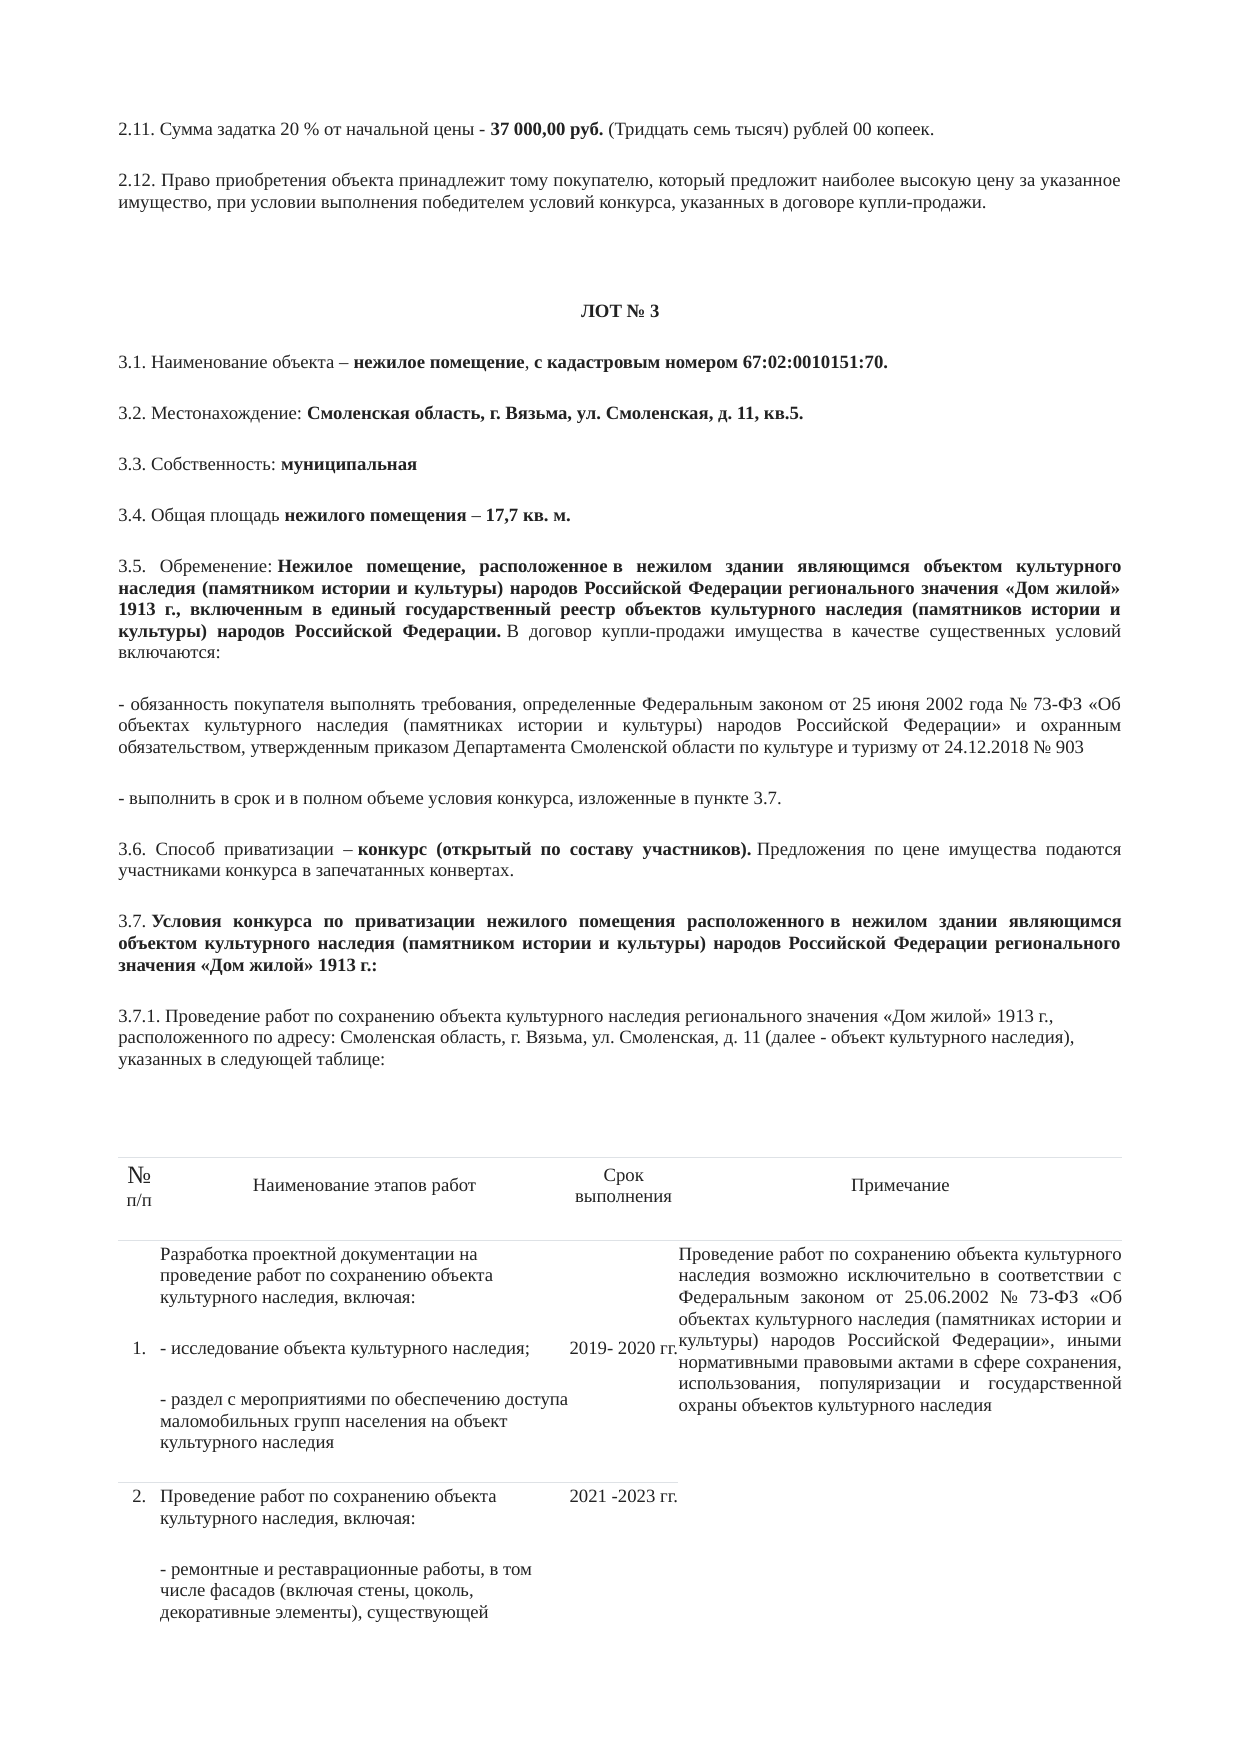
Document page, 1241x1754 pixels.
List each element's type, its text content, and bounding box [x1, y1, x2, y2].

table_header Примечание [678, 1158, 1122, 1240]
table_cell 2019- 2020 гг. [569, 1241, 678, 1482]
table_header Наименование этапов работ [160, 1158, 569, 1240]
table_cell Разработка проектной документации на проведение работ по сохранению объекта культурного наследия, включая: - исследование объекта культурного наследия; - раздел с мероприятиями по обеспечению доступа маломобильных групп населения на объект культурного наследия [160, 1241, 569, 1482]
table_cell Информационное сообщение о проведении конкурса по приватизации муниципального имущества Вяземского городского поселения Вяземского района Смоленской области Комитет имущественных отношений Администрации муниципального образования «Вяземский район» Смоленской области (Продавец) в соответствии с решениями Совета депутатов Вяземского городского поселения Вяземского района Смоленской области от 24.02.2012 № 4, 17.09.2013 № 81, 22.03.2016 № 18, 30.05.2017 №32, протоколом № З от 14.06.2019 комиссии по приватизации муниципального имущества Вяземского городского поселения Вяземского района Смоленской области 30.07.2019 в 11-00 час, по московскому времени по адресу: Смоленская область, г. Вязьма, ул. 25 Октября, д. 11, каб. 305 объявляет конкурс по приватизации муниципального имущества Вяземского городского поселения Вяземского района Смоленской области. Сведения о Продавце: Комитет имущественных отношений Администрации муниципального образования «Вяземский район» Смоленской области. Почтовый адрес: ул. 25 Октября, д.11, г. Вязьма, Смоленская область, 215110. Контактное лицо: ведущий специалист комитета имущественных отношений Зеленцова Ольга Николаевна, тел. 2-37-91. Официальный сайт Администрации муниципального образования «Вяземский район» Смоленской области www.vyazma.ru. Сведения по предмету конкурса ЛОТ № 1 1.1. Наименование объекта – нежилое помещение, с кадастровым номером 67:02:0010151:66. 1.2. Местонахождение: Смоленская область, г. Вязьма, ул. Смоленская, д. 11, кв.1 1.3. Собственность: муниципальная 1.4. Общая площадь нежилого помещения – 17,9 кв. м. 1.5. Обременение: Нежилое помещение, расположенное в нежилом здании являющимся объектом культурного наследия (памятником истории и культуры) народов Российской Федерации регионального значения «Дом жилой» 1913 г., включенным в единый государственный реестр объектов культурного наследия (памятников истории и культуры) народов Российской Федерации. В договор купли-продажи имущества в качестве существенных условий включаются: - обязанность покупателя выполнять требования, определенные Федеральным законом от 25 июня 2002 года № 73-ФЗ «Об объектах культурного наследия (памятниках истории и культуры) народов Российской Федерации» и охранным обязательством, утвержденным приказом Департамента Смоленской области по культуре и туризму от 24.12.2018 № 903 - выполнить в срок и в полном объеме условия конкурса, изложенные в пункте 1.7. 1.6. Способ приватизации – конкурс (открытый по составу участников). Предложения по цене имущества подаются участниками конкурса в запечатанных конвертах. 1.7. Условия конкурса по приватизации нежилогопомещения расположенного в нежилом здании являющимся объектом культурного наследия (памятником истории и культуры) народов Российской Федерации регионального значения «Дом жилой» 1913 г.: 1.7.1. Проведение работ по сохранению объекта культурного наследия регионального значения «Дом жилой» 1913 г., расположенного по адресу: Смоленская область, г. Вязьма, ул. Смоленская, д. 11 (далее - объект культурного наследия), указанных в следующей таблице: 1.7.2. Работы по сохранению объекта культурного наследия проводятся на основании задания и разрешения на проведение работ, выданных Департаментом Смоленской области по культуре и туризму, в соответствии с согласованной проектной документацией, а также при условии осуществления технического, авторского надзора и государственного надзора в области охраны объектов культурного наследия за их проведением. 1.7.3. В случае, если при проведении работ по сохранению объекта культурного наследия затрагиваются конструктивные и другие характеристики надежности и безопасности объекта, указанные работы проводятся также при наличии положительного заключения государственной экспертизы проектной документации, предоставляемого в соответствии с требованиями Градостроительного кодекса Российской Федерации, и при условии осуществления государственного строительного надзора за указанными работами и государственного надзора в области охраны объектов культурного наследия. Срок выполнения условий конкурса: до 31 декабря 2023 года. Порядок подтверждения победителем выполнения условий конкурса. Победитель конкурса обязан не позднее 30 календарных дней со дня окончания установленного срока выполнения каждого этапа работ предоставить отчет о выполнении им каждого из этапов работ по сохранению объекта культурного наследия в Администрацию муниципального образования «Вяземский район» Смоленской области. Сводный (итоговый) отчет о выполнении условий конкурса с приложением подтверждающих документов в целом предоставляется победителем в течение 10 рабочих дней с даты истечения срока выполнения условий конкурса в полном объеме с приложением подтверждающих документов, фотографий, в том числе акта о выполнении работ по сохранению объекта культурного наследия, подписанного Департаментом Смоленской области по культуре и туризму, в Администрацию муниципального образования «Вяземский район» Смоленской области. 1.9. Рыночная стоимость (по оценке) с учетом НДС - 68 400, 00 руб. (шестьдесят восемь тысяч четыреста) рублей 00 копеек; 1.10. Начальная цена (с учетом затрат на оформление технической документации, проведение оценки, на публикацию информационного сообщения, с учетом НДС 20 %) - 70 000,00 руб. (семьдесят тысяч) рублей 00 копеек; 1.11. Сумма задатка 20 % от начальной цены – 14 000,00 руб. (четырнадцать тысяч) рублей 00 копеек. 1.12. Право приобретения объекта принадлежит тому покупателю, который предложит наиболее высокую цену за указанное имущество, при условии выполнения победителем условий конкурса, указанных в договоре купли-продажи. ЛОТ № 2 2.1. Наименование объекта – нежилое помещение, с кадастровым номером 67:02:0010151:67. 2.2. Местонахождение: Смоленская область, г. Вязьма, ул. Смоленская, д. 11, кв. 2. 2.3. Собственность: муниципальная 2.4. Общая площадь нежилого помещения – 45,4 кв. м 2.5. Обременение: Нежилое помещение, расположенное в нежилом здании являющимся объектом культурного наследия (памятником истории и культуры) народов Российской Федерации регионального значения «Дом жилой» 1913 г., включенным в единый государственный реестр объектов культурного наследия (памятников истории и культуры) народов Российской Федерации. В договор купли-продажи имущества в качестве существенных условий включаются: - обязанность покупателя выполнять требования, определенные Федеральным законом от 25 июня 2002 года № 73-ФЗ «Об объектах культурного наследия (памятниках истории и культуры) народов Российской Федерации» и охранным обязательством, утвержденным приказом Департамента Смоленской области по культуре и туризму от 24.12.2018 № 903 - выполнить в срок и в полном объеме условия конкурса, изложенные в пункте 2.7. 2.6. Способ приватизации – конкурс (открытый по составу участников). Предложения по цене имущества подаются участниками конкурса в запечатанных конвертах. 2.7. Условия конкурса по приватизации нежилого помещения расположенного в нежилом здании являющимся объектом культурного наследия (памятником истории и культуры) народов Российской Федерации регионального значения «Дом жилой» 1913 г.: 2.7.1. Проведение работ по сохранению объекта культурного наследия регионального значения «Дом жилой» 1913 г., расположенного по адресу: Смоленская область, г. Вязьма, ул. Смоленская, д. 11 (далее - объект культурного наследия), указанных в следующей таблице: 2.6.2. Работы по сохранению объекта культурного наследия проводятся на основании задания и разрешения на проведение работ, выданных Департаментом Смоленской области по культуре и туризму, в соответствии с согласованной проектной документацией, а также при условии осуществления технического, авторского надзора и государственного надзора в области охраны объектов культурного наследия за их проведением. 2.6.3. В случае, если при проведении работ по сохранению объекта культурного наследия затрагиваются конструктивные и другие характеристики надежности и безопасности объекта, указанные работы проводятся также при наличии положительного заключения государственной экспертизы проектной документации, предоставляемого в соответствии с требованиями Градостроительного кодекса Российской Федерации, и при условии осуществления государственного строительного надзора за указанными работами и государственного надзора в области охраны объектов культурного наследия. Срок выполнения условий конкурса: до 31 декабря 2023 года. Порядок подтверждения победителем выполнения условий конкурса. Победитель конкурса обязан не позднее 30 календарных дней со дня окончания, установленного срока выполнения каждого этапа работ предоставить отчет о выполнении им каждого из этапов работ по сохранению объекта культурного наследия в Администрацию муниципального образования «Вяземский район» Смоленской области. Сводный (итоговый) отчет о выполнении условий конкурса с приложением подтверждающих документов в целом предоставляется победителем в течение 10 рабочих дней с даты истечения срока выполнения условий конкурса в полном объеме с приложением подтверждающих документов, фотографий, в том числе акта о выполнении работ по сохранению объекта культурного наследия, подписанного Департаментом Смоленской области по культуре и туризму, в Администрацию муниципального образования «Вяземский район» Смоленской области. 2.9. Рыночная стоимость (по оценке) с учетом НДС - 182 400,00 руб. (сто восемьдесят две тысяч четыреста) рублей 00 копеек; 2.10. Начальная цена (с учетом затрат на оформление технической документации, проведение оценки, на публикацию информационного сообщения, с учетом НДС 20 %) - 185 000 руб. (Сто восемьдесят пять тысяч) рублей 00 копеек; 2.11. Сумма задатка 20 % от начальной цены - 37 000,00 руб. (Тридцать семь тысяч) рублей 00 копеек. 2.12. Право приобретения объекта принадлежит тому покупателю, который предложит наиболее высокую цену за указанное имущество, при условии выполнения победителем условий конкурса, указанных в договоре купли-продажи. ЛОТ № 3 3.1. Наименование объекта – нежилое помещение, с кадастровым номером 67:02:0010151:70. 3.2. Местонахождение: Смоленская область, г. Вязьма, ул. Смоленская, д. 11, кв.5. 3.3. Собственность: муниципальная 3.4. Общая площадь нежилого помещения – 17,7 кв. м. 3.5. Обременение: Нежилое помещение, расположенное в нежилом здании являющимся объектом культурного наследия (памятником истории и культуры) народов Российской Федерации регионального значения «Дом жилой» 1913 г., включенным в единый государственный реестр объектов культурного наследия (памятников истории и культуры) народов Российской Федерации. В договор купли-продажи имущества в качестве существенных условий включаются: - обязанность покупателя выполнять требования, определенные Федеральным законом от 25 июня 2002 года № 73-ФЗ «Об объектах культурного наследия (памятниках истории и культуры) народов Российской Федерации» и охранным обязательством, утвержденным приказом Департамента Смоленской области по культуре и туризму от 24.12.2018 № 903 - выполнить в срок и в полном объеме условия конкурса, изложенные в пункте 3.7. 3.6. Способ приватизации – конкурс (открытый по составу участников). Предложения по цене имущества подаются участниками конкурса в запечатанных конвертах. 3.7. Условия конкурса по приватизации нежилого помещения расположенного в нежилом здании являющимся объектом культурного наследия (памятником истории и культуры) народов Российской Федерации регионального значения «Дом жилой» 1913 г.: 3.7.1. Проведение работ по сохранению объекта культурного наследия регионального значения «Дом жилой» 1913 г., расположенного по адресу: Смоленская область, г. Вязьма, ул. Смоленская, д. 11 (далее - объект культурного наследия), указанных в следующей таблице: 3.7.2. Работы по сохранению объекта культурного наследия проводятся на основании задания и разрешения на проведение работ, выданных Департаментом Смоленской области по культуре и туризму, в соответствии с согласованной проектной документацией, а также при условии осуществления технического, авторского надзора и государственного надзора в области охраны объектов культурного наследия за их проведением. 3.7.3. В случае, если при проведении работ по сохранению объекта культурного наследия затрагиваются конструктивные и другие характеристики надежности и безопасности объекта, указанные работы проводятся также при наличии положительного заключения государственной экспертизы проектной документации, предоставляемого в соответствии с требованиями Градостроительного кодекса Российской Федерации, и при условии осуществления государственного строительного надзора за указанными работами и государственного надзора в области охраны объектов культурного наследия. 3.7.4. Срок выполнения условий конкурса: до 31 декабря 2023 года. 3.8.Порядок подтверждения победителем выполнения условий конкурса. Победитель конкурса обязан не позднее 30 календарных дней со дня окончания установленного срока выполнения каждого этапа работ предоставить отчет о выполнении им каждого из этапов работ по сохранению объекта культурного наследия в Администрацию муниципального образования «Вяземский район» Смоленской области. Сводный (итоговый) отчет о выполнении условий конкурса с приложением подтверждающих документов в целом предоставляется победителем в течение 10 рабочих дней с даты истечения срока выполнения условий конкурса в полном объеме с приложением подтверждающих документов, фотографий, в том числе акта о выполнении работ по сохранению объекта культурного наследия, подписанного Департаментом Смоленской области по культуре и туризму, в Администрацию муниципального образования «Вяземский район» Смоленской области. 3.9. Рыночная стоимость (по оценке) с учетом НДС - 67 200 руб. (шестьдесят семь тысяч двести) рублей 00 копеек; 3.10. Начальная цена (с учетом затрат на оформление технической документации, проведение оценки, на публикацию информационного сообщения, с учетом НДС 20 %) - 69 000 руб. (шестьдесят девять тысяч) рублей 00 копеек; 3.11. Сумма задатка 20 % от начальной цены - 13 800 руб. (Тринадцать тысяч восемьсот) рублей 00 копеек. 3.12. Право приобретения объекта принадлежит тому покупателю, который предложит наиболее высокую цену за указанное имущество, при условии выполнения победителем условий конкурса, указанных в договоре купли-продажи. ЛОТ № 4 4.1. Наименование объекта – нежилое помещение, с кадастровым номером 67:02:0010151:71. 4.2. Местонахождение: Смоленская область, г. Вязьма, ул. Смоленская, д. 11, кв.6. 4.3. Собственность: муниципальная 4.4. Общая площадь нежилого помещения – 46,7 кв. м. 4.5. Обременение: Нежилое помещение, расположенное в нежилом здании являющимся объектом культурного наследия (памятником истории и культуры) народов Российской Федерации регионального значения «Дом жилой» 1913 г., включенным в единый государственный реестр объектов культурного наследия (памятников истории и культуры) народов Российской Федерации. В договор купли-продажи имущества в качестве существенных условий включаются: - обязанность покупателя выполнять требования, определенные Федеральным законом от 25 июня 2002 года № 73-ФЗ «Об объектах культурного наследия (памятниках истории и культуры) народов Российской Федерации» и охранным обязательством, утвержденным приказом Департамента Смоленской области по культуре и туризму от 24.12.2018 № 903 - выполнить в срок и в полном объеме условия конкурса, изложенные в пункте 4.7. 4.6. Способ приватизации – конкурс (открытый по составу участников). Предложения по цене имущества подаются участниками конкурса в запечатанных конвертах. 4.7. Условия конкурса по приватизации нежилого помещения расположенного в нежилом здании являющимся объектом культурного наследия (памятником истории и культуры) народов Российской Федерации регионального значения «Дом жилой» 1913 г.: 4.7.1. Проведение работ по сохранению объекта культурного наследия регионального значения «Дом жилой» 1913 г., расположенного по адресу: Смоленская область, г. Вязьма, ул. Смоленская, д. 11 (далее - объект культурного наследия), указанных в следующей таблице: 4.7.2. Работы по сохранению объекта культурного наследия проводятся на основании задания и разрешения на проведение работ, выданных Департаментом Смоленской области по культуре и туризму, в соответствии с согласованной проектной документацией, а также при условии осуществления технического, авторского надзора и государственного надзора в области охраны объектов культурного наследия за их проведением. 4.7.3. В случае, если при проведении работ по сохранению объекта культурного наследия затрагиваются конструктивные и другие характеристики надежности и безопасности объекта, указанные работы проводятся также при наличии положительного заключения государственной экспертизы проектной документации, предоставляемого в соответствии с требованиями Градостроительного кодекса Российской Федерации, и при условии осуществления государственного строительного надзора за указанными работами и государственного надзора в области охраны объектов культурного наследия. 4.7.4. Срок выполнения условий конкурса: до 31 декабря 2023 года. Порядок подтверждения победителем выполнения условий конкурса. Победитель конкурса обязан не позднее 30 календарных дней со дня окончания установленного срока выполнения каждого этапа работ предоставить отчет о выполнении им каждого из этапов работ по сохранению объекта культурного наследия в Администрацию муниципального образования «Вяземский район» Смоленской области. Сводный (итоговый) отчет о выполнении условий конкурса с приложением подтверждающих документов в целом предоставляется победителем в течение 10 рабочих дней с даты истечения срока выполнения условий конкурса в полном объеме с приложением подтверждающих документов, фотографий, в том числе акта о выполнении работ по сохранению объекта культурного наследия, подписанного Департаментом Смоленской области по культуре и туризму, в Администрацию муниципального образования «Вяземский район» Смоленской области. 4.9. Рыночная стоимость (по оценке) с учетом НДС - 180 000 руб. (сто восемьдесят тысяч) рублей 00 копеек; 4.10. Начальная цена (с учетом затрат на оформление технической документации, проведение оценки, на публикацию информационного сообщения, с учетом НДС 20 %) - 182 000 руб. (сто восемьдесят две тысячи) рублей 00 копеек; 4.11. Сумма задатка 20 % от начальной цены - 36 400 руб. (Тридцать шесть тысяч четыреста рублей 00 копеек). 4.12. Право приобретения объекта принадлежит тому покупателю, который предложит наиболее высокую цену за указанное имущество, при условии выполнения победителем условий конкурса, указанных в договоре купли-продажи. ЛОТ № 5 5.1. Наименование объекта – нежилое помещение, с кадастровым номером 67:02:0010151:72. 5.2. Местонахождение: Смоленская область, г. Вязьма, ул. Смоленская, д. 11, кв.7. 5.3. Собственность: муниципальная 5.4. Общая площадь нежилого помещения – 31,9 кв. м. 5.5. Обременение: Нежилое помещение, расположенное в нежилом здании являющимся объектом культурного наследия (памятником истории и культуры) народов Российской Федерации регионального значения «Дом жилой» 1913 г., включенным в единый государственный реестр объектов культурного наследия (памятников истории и культуры) народов Российской Федерации. В договор купли-продажи имущества в качестве существенных условий включаются: - обязанность покупателя выполнять требования, определенные Федеральным законом от 25 июня 2002 года № 73-ФЗ «Об объектах культурного наследия (памятниках истории и культуры) народов Российской Федерации» и охранным обязательством, утвержденным приказом Департамента Смоленской области по культуре и туризму от 24.12.2018 № 903 - выполнить в срок и в полном объеме условия конкурса, изложенные в пункте 5.7. 5.6. Способ приватизации – конкурс (открытый по составу участников). Предложения по цене имущества подаются участниками конкурса в запечатанных конвертах. 5.7. Условия конкурса по приватизации нежилого помещения расположенного в нежилом здании являющимся объектом культурного наследия (памятником истории и культуры) народов Российской Федерации регионального значения «Дом жилой» 1913 г.: 5.7.1. Проведение работ по сохранению объекта культурного наследия регионального значения «Дом жилой» 1913 г., расположенного по адресу: Смоленская область, г. Вязьма, ул. Смоленская, д. 11 (далее - объект культурного наследия), указанных в следующей таблице: 5.7.2. Работы по сохранению объекта культурного наследия проводятся на основании задания и разрешения на проведение работ, выданных Департаментом Смоленской области по культуре и туризму, в соответствии с согласованной проектной документацией, а также при условии осуществления технического, авторского надзора и государственного надзора в области охраны объектов культурного наследия за их проведением. 5.7.3. В случае, если при проведении работ по сохранению объекта культурного наследия затрагиваются конструктивные и другие характеристики надежности и безопасности объекта, указанные работы проводятся также при наличии положительного заключения государственной экспертизы проектной документации, предоставляемого в соответствии с требованиями Градостроительного кодекса Российской Федерации, и при условии осуществления государственного строительного надзора за указанными работами и государственного надзора в области охраны объектов культурного наследия. 5.7.4. Срок выполнения условий конкурса: до 31 декабря 2023 года. 5.8. Порядок подтверждения победителем выполнения условий конкурса. Победитель конкурса обязан не позднее 30 календарных дней со дня окончания установленного срока выполнения каждого этапа работ предоставить отчет о выполнении им каждого из этапов работ по сохранению объекта культурного наследия в Администрацию муниципального образования «Вяземский район» Смоленской области. Сводный (итоговый) отчет о выполнении условий конкурса с приложением подтверждающих документов в целом предоставляется победителем в течение 10 рабочих дней с даты истечения срока выполнения условий конкурса в полном объеме с приложением подтверждающих документов, фотографий, в том числе акта о выполнении работ по сохранению объекта культурного наследия, подписанного Департаментом Смоленской области по культуре и туризму, в Администрацию муниципального образования «Вяземский район» Смоленской области. 5.9. Рыночная стоимость (по оценке) с учетом НДС- 122 400 руб. (сто двадцать две тысячи четыреста) рублей 00 копеек; 5.10. Начальная цена (с учетом затрат на оформление технической документации, проведение оценки, на публикацию информационного сообщения, с учетом НДС 20 %) - 124 000 руб. (сто двадцать четыре тысячи) рублей 00 копеек; 5.11. Сумма задатка 20 % от начальной цены - 24 800 руб. (двадцать четыре тысячи восемьсот) рублей 00 копеек; 5.12. Право приобретения объекта принадлежит тому покупателю, который предложит наиболее высокую цену за указанное имущество, при условии выполнения победителем условий конкурса, указанных в договоре купли-продажи. ЛОТ № 6 6.1. Наименование объекта – нежилое помещение, с кадастровым номером 67:02:0010151:73. 6.2. Местонахождение: Смоленская область, г. Вязьма, ул. Смоленская, д. 11, кв. 8. 6.3. Собственность: муниципальная 6.4. Общая площадь нежилого помещения – 47,1 кв. м. 6.5. Обременение: Нежилое помещение, расположенное в нежилом здании являющимся объектом культурного наследия (памятником истории и культуры) народов Российской Федерации регионального значения «Дом жилой» 1913 г., включенным в единый государственный реестр объектов культурного наследия (памятников истории и культуры) народов Российской Федерации. В договор купли-продажи имущества в качестве существенных условий включаются: - обязанность покупателя выполнять требования, определенные Федеральным законом от 25 июня 2002 года № 73-ФЗ «Об объектах культурного наследия (памятниках истории и культуры) народов Российской Федерации» и охранным обязательством, утвержденным приказом Департамента Смоленской области по культуре и туризму от 24.12.2018 № 903 - выполнить в срок и в полном объеме условия конкурса, изложенные в пункте 6.7. 6.6. Способ приватизации – конкурс (открытый по составу участников). Предложения по цене имущества подаются участниками конкурса в запечатанных конвертах. 6.7. Условия конкурса по приватизации нежилого помещения расположенного в нежилом здании являющимся объектом культурного наследия (памятником истории и культуры) народов Российской Федерации регионального значения «Дом жилой» 1913 г.: 6.7.1. Проведение работ по сохранению объекта культурного наследия регионального значения «Дом жилой» 1913 г., расположенного по адресу: Смоленская область, г. Вязьма, ул. Смоленская, д. 11 (далее - объект культурного наследия), указанных в следующей таблице: 6.7.2. Работы по сохранению объекта культурного наследия проводятся на основании задания и разрешения на проведение работ, выданных Департаментом Смоленской области по культуре и туризму, в соответствии с согласованной проектной документацией, а также при условии осуществления технического, авторского надзора и государственного надзора в области охраны объектов культурного наследия за их проведением. 6.7.3. В случае, если при проведении работ по сохранению объекта культурного наследия затрагиваются конструктивные и другие характеристики надежности и безопасности объекта, указанные работы проводятся также при наличии положительного заключения государственной экспертизы проектной документации, предоставляемого в соответствии с требованиями Градостроительного кодекса Российской Федерации, и при условии осуществления государственного строительного надзора за указанными работами и государственного надзора в области охраны объектов культурного наследия. 6.7.4. Срок выполнения условий конкурса: до 31 декабря 2023 года. 6.8. Порядок подтверждения победителем выполнения условий конкурса. Победитель конкурса обязан не позднее 30 календарных дней со дня окончания установленного срока выполнения каждого этапа работ предоставить отчет о выполнении им каждого из этапов работ по сохранению объекта культурного наследия в Администрацию муниципального образования «Вяземский район» Смоленской области. Сводный (итоговый) отчет о выполнении условий конкурса с приложением подтверждающих документов в целом предоставляется победителем в течение 10 рабочих дней с даты истечения срока выполнения условий конкурса в полном объеме с приложением подтверждающих документов, фотографий, в том числе акта о выполнении работ по сохранению объекта культурного наследия, подписанного Департаментом Смоленской области по культуре и туризму, в Администрацию муниципального образования «Вяземский район» Смоленской области. 6.9. Рыночная стоимость (по оценке) с учетом НДС - 180 000 руб. (сто восемьдесят тысяч) рублей 00 копеек. 6.10. Начальная цена (с учетом затрат на оформление технической документации, проведение оценки, на публикацию информационного сообщения, с учетом НДС 20 %) - 183 000 руб. (сто восемьдесят три тысячи) рублей 00 копеек. 6.11. Сумма задатка 20 % от начальной цены - 36 600 руб. (тридцать шесть тысяч шестьсот) рублей 00 копеек). 6.12. Право приобретения объекта принадлежит тому покупателю, который предложит наиболее высокую цену за указанное имущество, при условии выполнения победителем условий конкурса, указанных в договоре купли-продажи. Сумма задатка вносится перечислением на счет комитета имущественных отношений Администрации муниципального образования «Вяземский район» Смоленской области: УФК по Смоленской области (комитет имущественных отношений Администрации МО «Вяземский район» Смоленской области л/с 05633D00450) ИНН 6722000650 КПП 672201001 Расчетный счет 40302810545253020001 Отделение Смоленск г. Смоленск БИК 046614001 Назначение платежа: задаток на конкурс по приватизации муниципального имущества Вяземского городского поселения Вяземского района Смоленской области (Лот - №___). Документом, подтверждающим поступление задатка на счет, указанный в информационном сообщении, является выписка со счета комитета имущественных отношений Администрации муниципального образования «Вяземский район» Смоленской области. Выписка со счета выдается банком комитету имущественных отношений Администрации муниципального образования «Вяземский район» Смоленской области на следующий день после проплаты претендентом задатка. Задаток на конкурс по приватизации муниципального имущества Вяземского городского поселения Вяземского района Смоленской области перечисляется с момента начала приема заявок на участие в конкурсе, но не позднее 19 июля 2019 года. Право приобретения объекта принадлежит тому покупателю, который предложит наиболее высокую цену за указанное имущество, при условии выполнения победителем условий конкурса, указанных в договоре купли-продажи. 7. При равенстве двух и более предложений о цене муниципального имущества победителем признается тот участник, чья заявка была подана раньше других заявок. До признания претендента участником конкурса он имеет право посредством уведомления в письменной форме отозвать зарегистрированную заявку. В случае неисполнения победителем конкурса условий, а также ненадлежащего их исполнения, в том числе нарушения промежуточных или окончательных сроков исполнения условий и объема их исполнения, договор купли-продажи муниципального имущества расторгается по соглашению сторон или в судебном порядке с одновременным взысканием с покупателя неустойки. Указанное имущество остается соответственно в муниципальной собственности, а полномочия покупателя в отношении указанного имущества прекращаются. Помимо неустойки с покупателя также могут быть взысканы убытки, причиненные неисполнением договора купли-продажи, в размере, не покрытом неустойкой. 9. Форма платежа – единовременная. Договор купли – продажи недвижимого объекта заключается между Продавцом и Победителем конкурса в течение пяти рабочих дней, с даты подведения итогов конкурса. Внесение изменений и дополнений в условия конкурса и обязательства его победителя после заключения указанного договора не допускается. Переход права собственности на имущество от Продавца к Покупателю оформляется после полной оплаты и выполнения условий конкурса. Акт приема – передачи подписывается сторонами не позднее, чем через 30 дней после подписания акта комиссией о выполнении условий конкурса. Сведения о порядке участия в конкурсе и подведении итогов Дата начала приёма заявок на участие в конкурсе 21 июня 2019 г. Дата окончания приёма заявок на участие в конкурсе – 16.00 по московскому времени 26 июля 2019 г. Прием заявок в письменной форме осуществляется в период с 21.06.2019 года по 26.07.2019 года включительно в рабочие дни в часы приема заявок: с 9.00 до 13.00 и с 14.00 до 16.00 часов по московскому времени по адресу: 215110, г. Вязьма, ул. 25 Октября, д. 11, каб. № 411 (комитет имущественных отношений). Рассмотрение заявок проводится на заседании конкурсной комиссии 29.07.2019 года в 14 час. 00 мин. по адресу: 215110, г. Вязьма, ул. 25 Октября, д. 11, каб. 305. Рассмотрение предложений участников конкурса о цене имущества и подведение итогов конкурса осуществляется на заседании конкурсной комиссии 30.07.2019 года в 11 час.00 мин. по адресу: 215110, г. Вязьма, ул. 25 Октября, д. 11, каб. 305. Предложение о цене имущества подается в день подведения итогов конкурса, т.е. 30.07.2019. По желанию претендента запечатанный конверт с предложением о цене имущества может быть подан при подаче заявки. Требования, предъявляемые к Претендентам на участие в конкурсе: К участию в конкурсе допускаются физические и юридические лица, признаваемые в соответствии со ст. 5 Федерального закона от 21.12.2001г. № 178-ФЗ «О приватизации государственного и муниципального имущества» покупателями, своевременно подавшие заявку на участие в конкурсе, предоставившие надлежащим образом оформленные документы в соответствии с перечнем, установленным в настоящем сообщении, и обеспечившие поступление на счёт Продавца и в срок, указанные в настоящем информационном сообщении, установленной суммы задатка. Иностранные физические и юридические лица допускаются к участию в конкурсе с соблюдением требований, установленных законодательством РФ. Обязанность доказать своё право на участие в конкурсе возлагается на претендента. Документы, предоставляемые для участия в конкурсе Заявка по утверждённой Продавцом форме (приложение 1). Одновременно с заявкой претенденты представляют следующие документы: Юридические лица: - заверенные копии учредительных документов; - документ, содержащий сведения о доле Российской Федерации, субъекта Российской Федерации или муниципального образования в уставном капитале юридического лица (реестр владельцев акций либо выписка из него или заверенное печатью юридического лица и подписанное его руководителем письмо); - документ, который подтверждает полномочия руководителя юридического лица на осуществление действий от имени юридического лица (копия решения о назначения этого лица или о его избрании) и в соответствии с которым руководитель юридического лица обладает правом действовать от имени юридического лица без доверенности; - физические лица предъявляют документ, удостоверяющий личность, и предоставляют копии всех его листов. В случае, если от имени претендента действует его представитель по доверенности, к заявке должна быть приложена доверенность на осуществление действий от имени претендента, оформленная в установленном порядке, или нотариально заверенная копия такой доверенности. В случае, если доверенность на осуществление действий от имени претендента подписана лицом, уполномоченным руководителем юридического лица, заявка должна содержать также документ, подтверждающий полномочия этого лица. Все листы документов, представляемых одновременно с заявкой, либо отдельные тома данных документов должны быть прошиты, пронумерованы, скреплены печатью претендента (для юридического лица) и подписаны претендентом или его представителем. К данным документам (в том числе к каждому тому) также прилагается их опись (приложение № 2). Заявка и такая опись составляются в двух экземплярах, один из которых остается у продавца, другой – у претендента. Предложение о цене продаваемого на конкурсе имущества (приложение № 3) подается участником конкурса в день подведения итогов конкурса. По желанию претендента запечатанный конверт с предложением о цене продаваемого имущества может быть подан при подаче заявки. Одно лицо может подать только одну заявку, а также только одно предложение о цене муниципального имущества. Принятая заявка на участие в конкурсе с прилагаемыми к ней документами регистрируется организатором конкурса в соответствующем журнале приема заявок с присвоением каждой заявке номера и указанием даты и времени подачи документов. На каждом экземпляре заявки организатором конкурса делается отметка о принятии заявки с указанием ее номера, даты и времени принятия. Заявки, поступившие после истечения срока приема заявок, указанного в информационном сообщении, вместе с описью, на которой делается отметка об отказе в принятии документов, возвращаются претендентам или их полномочным представителям под расписку. Претендент не допускается к участию в конкурсе по следующим основаниям: - представленные документы не подтверждают право претендента быть покупателем в соответствии с законодательством Российской Федерации; - представлены не все документы в соответствии с перечнем, указанным в информационном сообщении о проведении указанного конкурса (за исключением предложения о цене продаваемого на конкурсе имущества), или они оформлены не в соответствии с законодательством Российской Федерации; - заявка подана лицом, не уполномоченным претендентом на осуществление таких действий; - не подтверждено поступление задатка на счета, указанные в информационном сообщении о проведении указанного конкурса, в установленный срок. Перечень указанных оснований отказа претенденту в участии в конкурсе является исчерпывающим. В случае выявления несоответствия предоставленных претендентом документов требованиям законодательства Российской Федерации и перечню, опубликованному в информационном сообщении о проведении конкурса, заявка вместе с описью, на которой делается отметка о принятии документов с указанием основания отказа, возвращается претенденту или его полномочному представителю под расписку. До признания претендента участником конкурса он имеет право посредством уведомления в письменной форме отозвать зарегистрированную заявку. В случае отзыва претендентом в установленном порядке заявки до даты окончания приема заявок поступивший от претендента задаток подлежит возврату в течение пяти дней со дня поступления уведомления об отзыве заявки. В случае отзыва претендентом заявки позднее даты окончания приема заявок задаток возвращается в порядке, установленном для участников конкурса. В день определения участников конкурса организатор конкурса рассматривает заявки и документы претендентов, устанавливает факт поступления от претендентов задатков на основании выписки (выписок) с соответствующего счета. По результатам рассмотрения документов организатор конкурса принимает решение о признании претендентов участниками конкурса или об отказе в допуске претендентов к участию в конкурсе. Претенденты, признанные участниками конкурса, а также претенденты, не допущенные к участию в конкурсе, уведомляются о принятом решении не позднее рабочего дня, следующего за днем подписания протокола приема заявок путем вручения им под расписку соответствующего уведомления либо путем направления такого уведомления по почте (заказным письмом). Лицам, перечислившим задаток для участия в конкурсе, денежные средства возвращаются в следующем порядке: - участникам конкурса, за исключением его победителя, - в течение 5 календарных дней со дня подведения итогов конкурса; - претендентам, не допущенным к участию в конкурсе, - в течение 5 календарных дней со дня подписания протокола о приеме заявок. В случае, если участник конкурса не прибыл на конкурс, задаток ему не возвращается. Указанные документы в части их оформления должны соответствовать требованиям законодательства РФ. Результаты конкурса оформляются протоколом в день его проведения, который подписывается комиссией и победителем конкурса. Протокол составляется в двух экземплярах, имеющих равную силу, один из которых передаётся Победителю, а другой остаётся у Продавца. Оплата Покупателем производится единовременно в течение 10 банковских дней в порядке и размере, определённом договором купли – продажи недвижимого объекта. Оплата производится Победителем путем перечисления суммы на расчетный счет Продавца: Получатель платежа - УФК по Смоленской области (комитет имущественных отношений Администрации МО «Вяземский район» Смоленской области л/с 05633D00450) ИНН 6722000650 КПП 672201001 Расчетный счет 40302810545253020001 Отделение Смоленск г. Смоленск БИК 046614001. Назначение платежа: за объект недвижимости, приобретенный на конкурсе по приватизации муниципального имущества Вяземского городского поселения Вяземского района Смоленской области (Лот -№__). Сумма внесённого задатка засчитывается Победителю конкурса в счёт заявленной цены приобретения нежилого здания с земельным участком на конкурсе. При уклонении (отказе) Победителя конкурса от заключения в установленный срок договора купли – продажи, от подписания протокола победителя конкурса задаток ему не возвращается, а Победитель утрачивает право на заключение указанного договора купли-продажи. Заместитель председателя комитета имущественных отношений Администрации муниципального образования «Вяземский район» Смоленской области Л.Н. Ситникова Приложение № 1 – форма заявки ЗАЯВКА НА УЧАСТИЕ В КОНКУРСЕ _____________________________________________________________________________ _____________________________________________________________________________ _____________________________________________________________________________ (для юридического лица - полное наименование, местонахождение; для физического лица - ФИО, место жительства, паспортные данные) ИНН___________________________, телефон ________________________, Банковские реквизиты претендента для возврата задатка: ________________________ ________________________________________________________________________________________________________________________________________________________________ (далее - Претендент), в лице ____________________________________________________, действующего на основании ____________________________________________________, 1. Ознакомившись с информационным сообщением о проведении конкурса по продаже ________________________________________________________________________ _______________________________________________________________________________________________________________________________________________________________, (полное наименование объекта продажи и характеризующие его данные) а также изучив объект продажи, прошу принять настоящую заявку на участие в конкурсе по продаже указанного имущества Лот - №____. 2. Гарантирую достоверность сведений, указанных в заявке и приложенных к ней документах, и подтверждаю право организатора конкурса запрашивать в уполномоченных органах и организациях информацию, подтверждающую представленные сведения. 3. Претендент осведомлен о состоянии объекта продажи, ознакомлен с условиями конкурса, проектом договора купли-продажи, с порядком и сроками отзыва настоящей заявки, праве организатора конкурса отказаться от его проведения в сроки, установленные законодательством, и согласен с тем, что организатор не несёт ответственности за ущерб, который может быть причинен Претенденту отменой конкурса, если данные действия предусмотрены федеральным законодательством и иными нормативными правовыми актами. 4. ________________________________________________________________________ ________________________________________________________________________________ (для юридического лица и индивидуального предпринимателя – сведения по наличию/отсутствию стадии реорганизации, ликвидации, процедуры банкротства, приостановления деятельности) Приложение: опись документов на __ лист__ и документы согласно описи на __________________________ листах. Претендент (его полномочный представитель): ____________ ______________________ (подпись) (ФИО) «_____»________________ 201__ г. м.п. Отметка о принятии заявки: _____________________________________________________ (дата, время, регистрационный номер) Представитель Администрации МО «Вяземский район» Смоленской области ____________ ______________________ (подпись) (ФИО) Приложение № 2 – образец описи ОПИСЬ ДОКУМЕНТОВ, представляемых для участия в конкурсе ________________________________________________________________________________________________________________________________________________________________ (Наименование организации / Ф.И.О. претендента (его представителя)) К заявке на участие в конкурсе по продаже__________________________________________ ________________________________________________________________________________________________________________________________________________________________ представляются следующие документы: Претендент (его представитель): ____________________ ________________________ (подпись) (Ф.И.О.) м.п. Отметка о принятии: _____________________________________________________ (дата, время, регистрационный номер) Представитель Администрации МО «Вяземский район» Смоленской области ____________ ______________________ (подпись) (ФИО) Приложение № 3 - образец конкурсного предложения КОНКУРСНОЕ ПРЕДЛОЖЕНИЕ для участия в открытом конкурсе по продаже_________________________________________ ________________________________________________________________________________ ________________________________________________________________________________________________________________________________________________________________ (объект продажи) Претендент______________________________________________________________________________________________________________________________________________________ (полное наименование юридического лица, либо ФИО и паспортные данные физического лица, подавшего заявку) делает организатору конкурса предложение заключить договор купли-продажи имущества на следующих условиях: Цена приобретения имущества ______________ (___________________________________ _____________________________________________________________) руб. ____ коп. Претендент (его представитель): ____________________ ________________________ (подпись) (Ф.И.О.) м.п. « _____» ______________________ г. [118, 118, 1122, 1157]
table_cell Проведение работ по сохранению объекта культурного наследия возможно исключительно в соответствии с Федеральным законом от 25.06.2002 № 73-ФЗ «Об объектах культурного наследия (памятниках истории и культуры) народов Российской Федерации», иными нормативными правовыми актами в сфере сохранения, использования, популяризации и государственной охраны объектов культурного наследия [678, 1241, 1122, 1622]
table_header № п/п [118, 1158, 160, 1240]
table_cell Проведение работ по сохранению объекта культурного наследия, включая: - ремонтные и реставрационные работы, в том числе фасадов (включая стены, цоколь, декоративные элементы), существующей [160, 1483, 569, 1622]
table_cell 2. [118, 1483, 160, 1622]
table_cell 1. [118, 1241, 160, 1482]
table_cell 2021 -2023 гг. [569, 1483, 678, 1622]
table_header Срок выполнения [569, 1158, 678, 1240]
